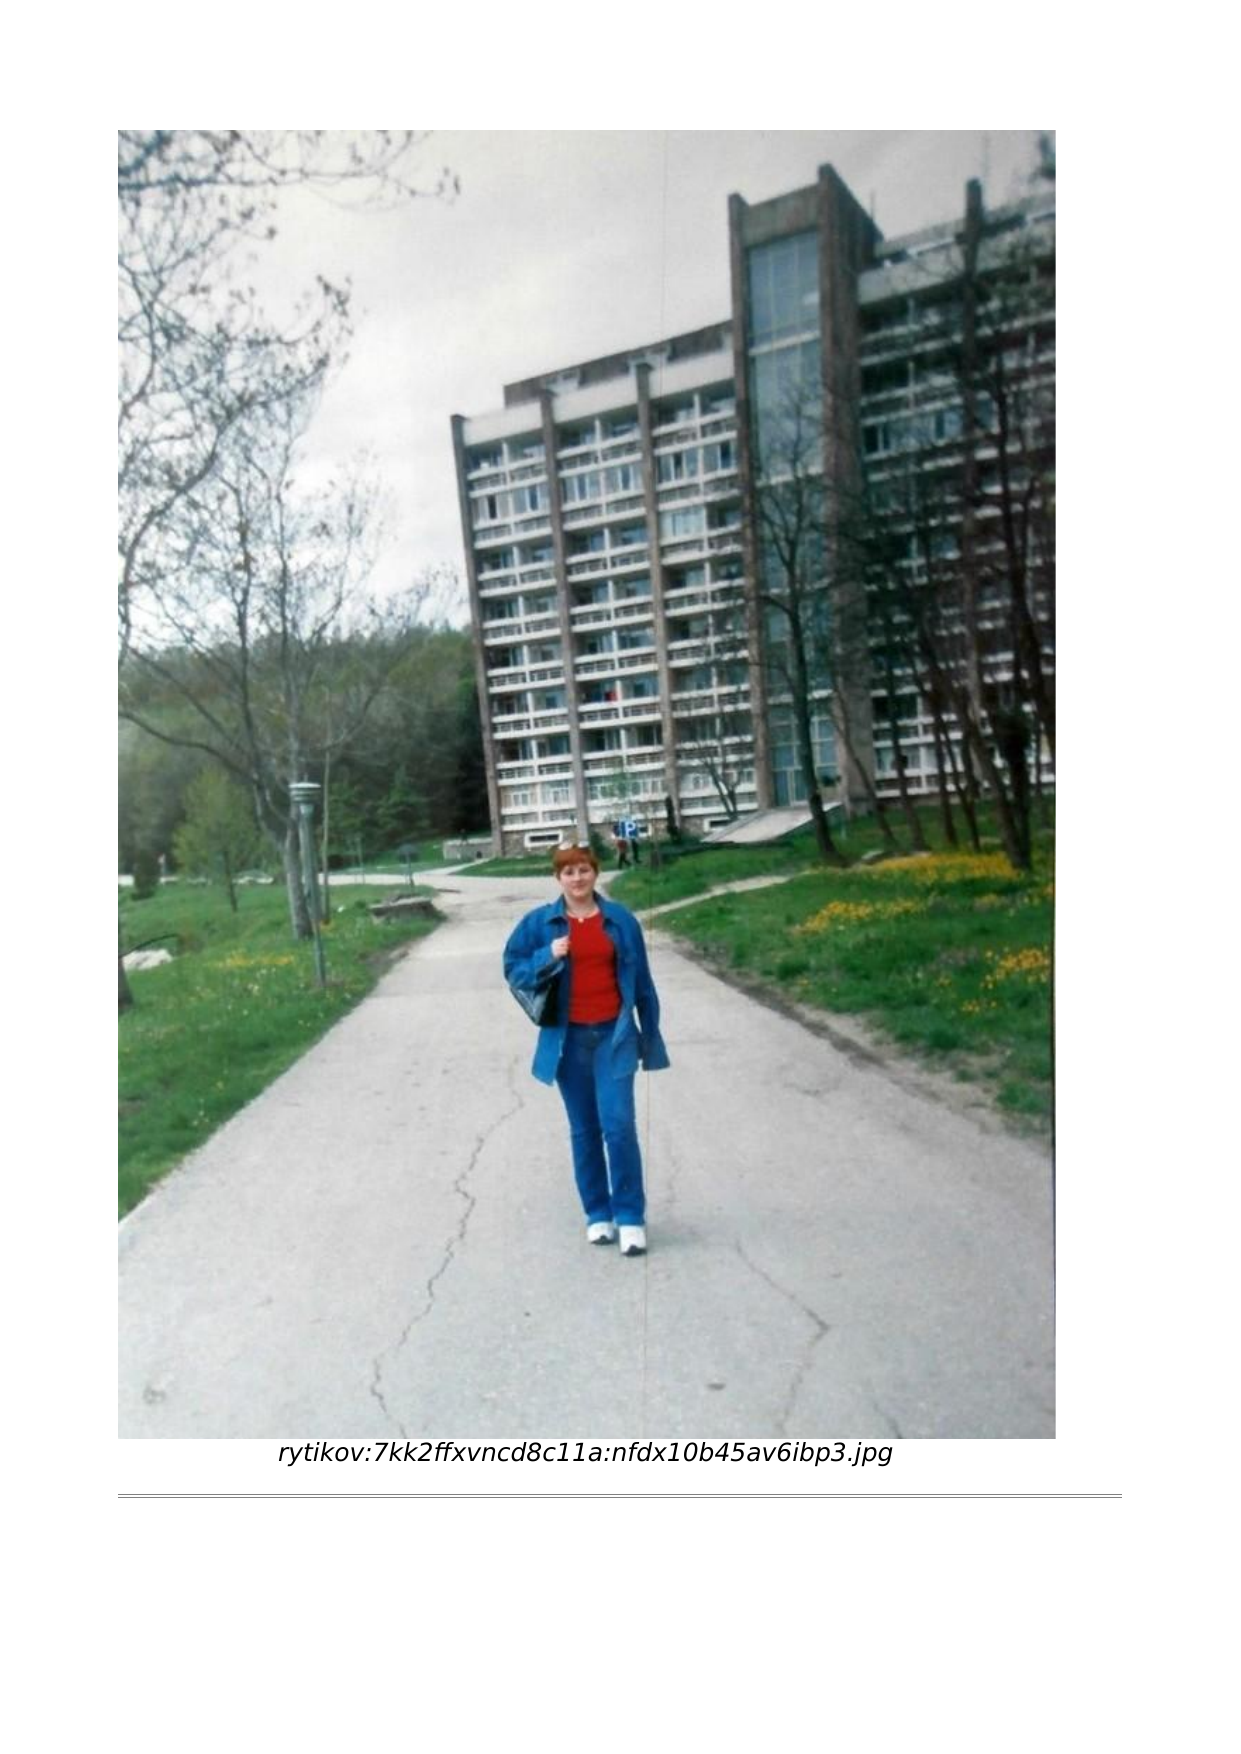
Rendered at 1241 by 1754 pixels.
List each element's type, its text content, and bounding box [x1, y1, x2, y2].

picture [118, 130, 1056, 1439]
text rytikov:7kk2ffxvncd8c11a:nfdx10b45av6ibp3.jpg [118, 1439, 1056, 1467]
